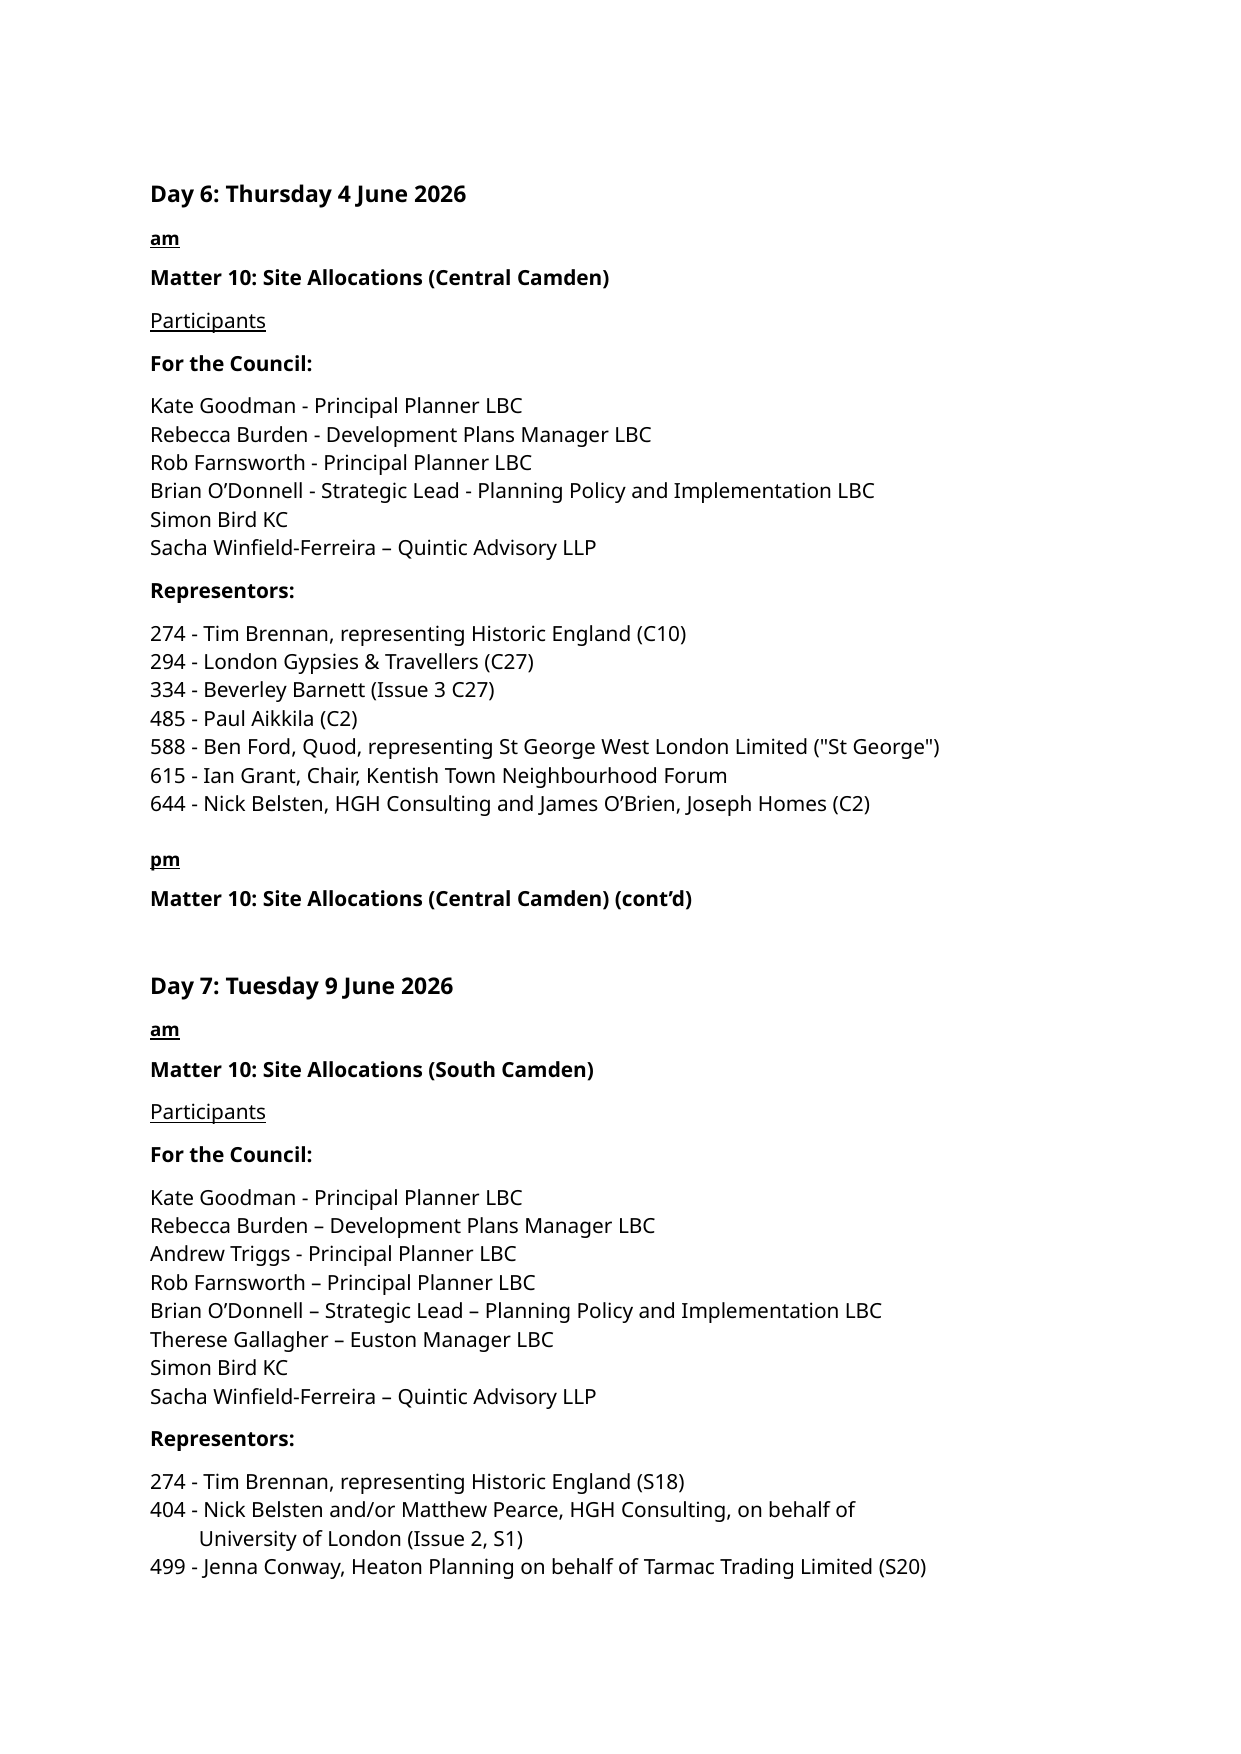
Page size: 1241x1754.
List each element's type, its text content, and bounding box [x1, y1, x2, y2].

text Matter 10: Site Allocations (South Camden) [150, 1055, 1090, 1083]
text Rebecca Burden - Development Plans Manager LBC [150, 420, 1090, 448]
text 294 - London Gypsies & Travellers (C27) [150, 647, 1090, 676]
text Simon Bird KC [150, 1353, 1090, 1382]
text University of London (Issue 2, S1) [150, 1524, 1090, 1552]
text 499 - Jenna Conway, Heaton Planning on behalf of Tarmac Trading Limited (S20) [150, 1552, 1090, 1581]
text 404 - Nick Belsten and/or Matthew Pearce, HGH Consulting, on behalf of [150, 1495, 1090, 1524]
text Brian O’Donnell – Strategic Lead – Planning Policy and Implementation LBC [150, 1296, 1090, 1325]
text am [150, 225, 1090, 251]
text Day 7: Tuesday 9 June 2026 [150, 970, 1090, 1001]
text am [150, 1017, 1090, 1042]
text Rebecca Burden – Development Plans Manager LBC [150, 1211, 1090, 1239]
text Brian O’Donnell - Strategic Lead - Planning Policy and Implementation LBC [150, 477, 1090, 505]
text For the Council: [150, 349, 1090, 377]
text 274 - Tim Brennan, representing Historic England (C10) [150, 619, 1090, 647]
text Representors: [150, 576, 1090, 604]
text Representors: [150, 1424, 1090, 1453]
text Sacha Winfield-Ferreira – Quintic Advisory LLP [150, 1382, 1090, 1410]
text Andrew Triggs - Principal Planner LBC [150, 1239, 1090, 1268]
text Day 6: Thursday 4 June 2026 [150, 178, 1090, 210]
text Simon Bird KC [150, 505, 1090, 533]
text 274 - Tim Brennan, representing Historic England (S18) [150, 1467, 1090, 1495]
text For the Council: [150, 1140, 1090, 1168]
text Matter 10: Site Allocations (Central Camden) [150, 263, 1090, 292]
text Matter 10: Site Allocations (Central Camden) (cont’d) [150, 884, 1090, 913]
text Kate Goodman - Principal Planner LBC [150, 1183, 1090, 1211]
text Therese Gallagher – Euston Manager LBC [150, 1325, 1090, 1353]
text Rob Farnsworth – Principal Planner LBC [150, 1268, 1090, 1296]
text Participants [150, 1097, 1090, 1126]
text 485 - Paul Aikkila (C2) [150, 704, 1090, 732]
text 334 - Beverley Barnett (Issue 3 C27) [150, 676, 1090, 704]
text Rob Farnsworth - Principal Planner LBC [150, 448, 1090, 477]
text 615 - Ian Grant, Chair, Kentish Town Neighbourhood Forum [150, 761, 1090, 789]
text 644 - Nick Belsten, HGH Consulting and James O’Brien, Joseph Homes (C2) [150, 789, 1090, 818]
text Participants [150, 306, 1090, 334]
text 588 - Ben Ford, Quod, representing St George West London Limited ("St George") [150, 732, 1090, 761]
text pm [150, 846, 1090, 872]
text Sacha Winfield-Ferreira – Quintic Advisory LLP [150, 533, 1090, 562]
text Kate Goodman - Principal Planner LBC [150, 391, 1090, 420]
